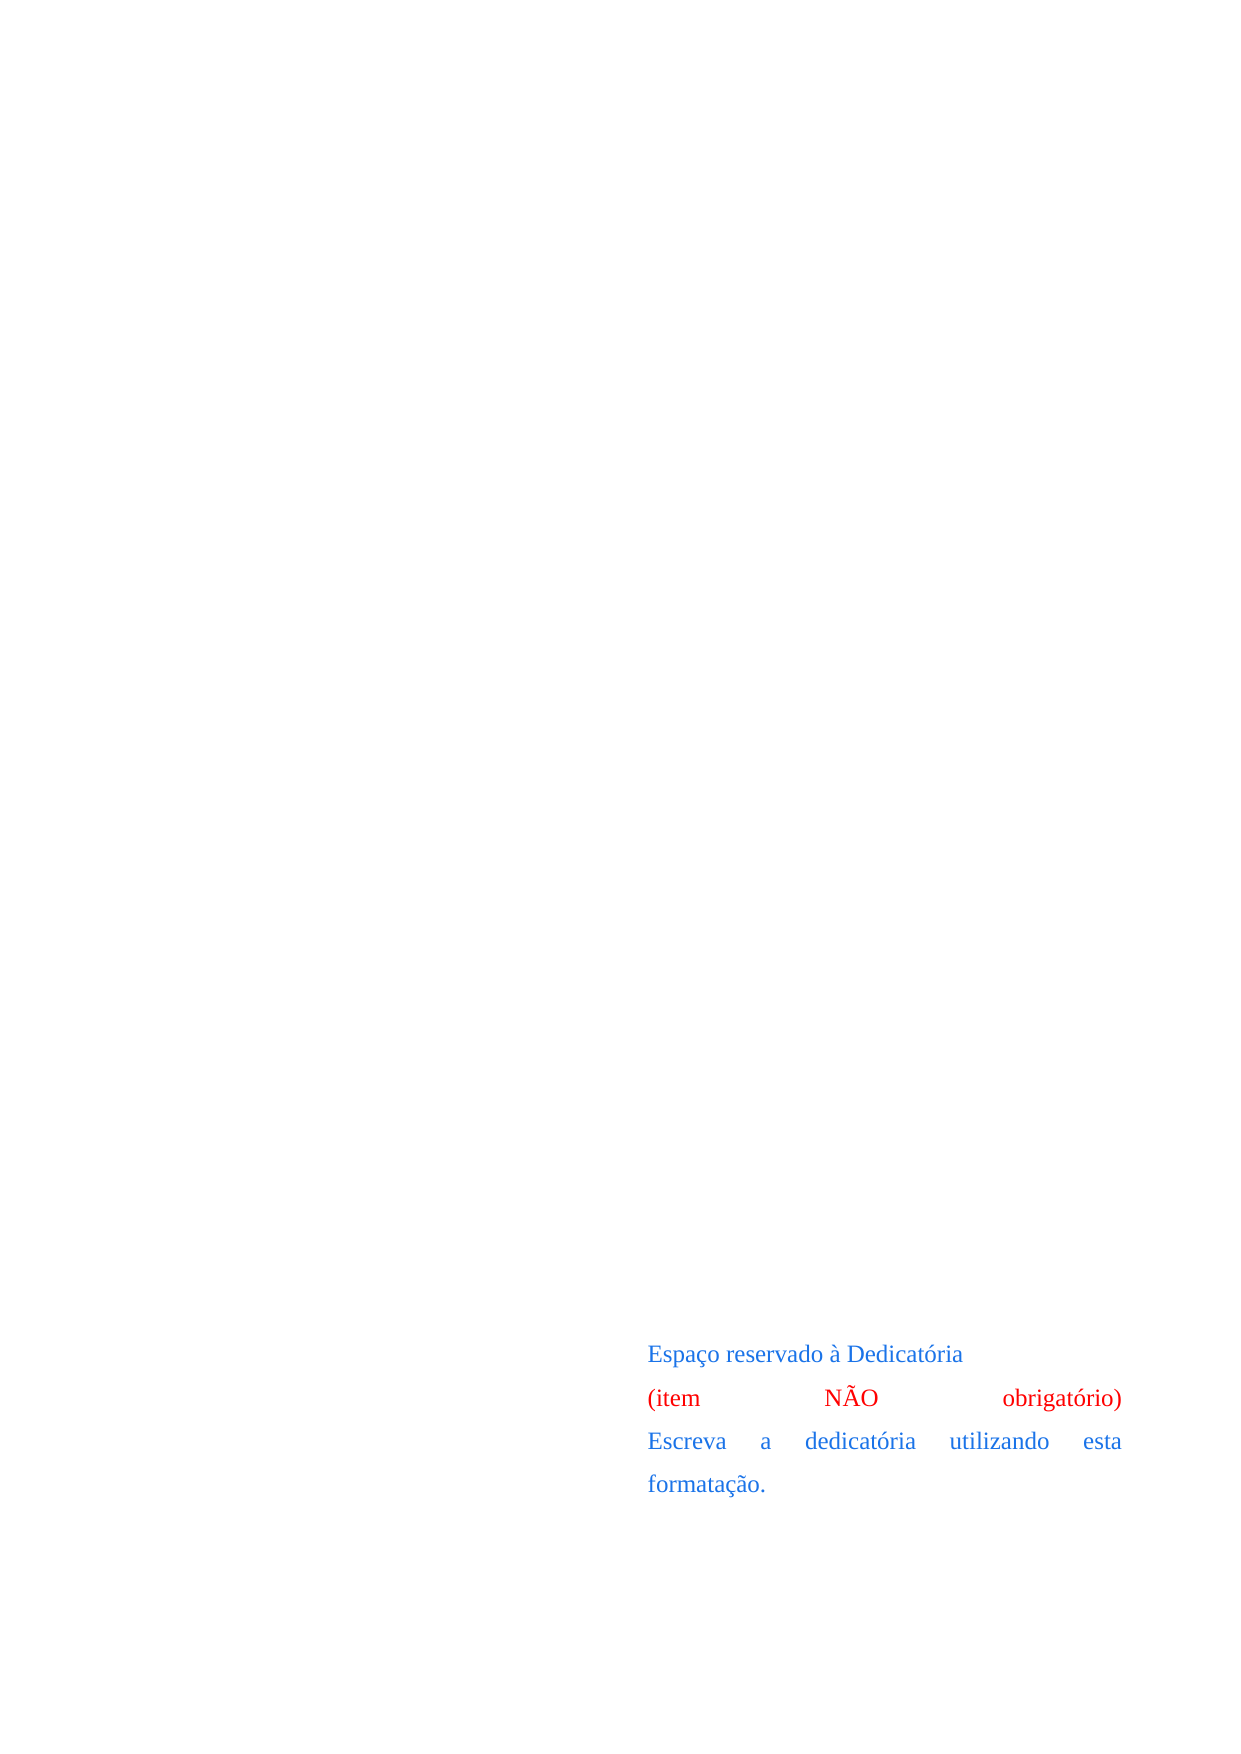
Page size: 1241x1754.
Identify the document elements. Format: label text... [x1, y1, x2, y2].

text Espaço reservado à Dedicatória [647, 1339, 1122, 1368]
text (item NÃO obrigatório) Escreva a dedicatória utilizando esta formatação. [647, 1383, 1122, 1498]
